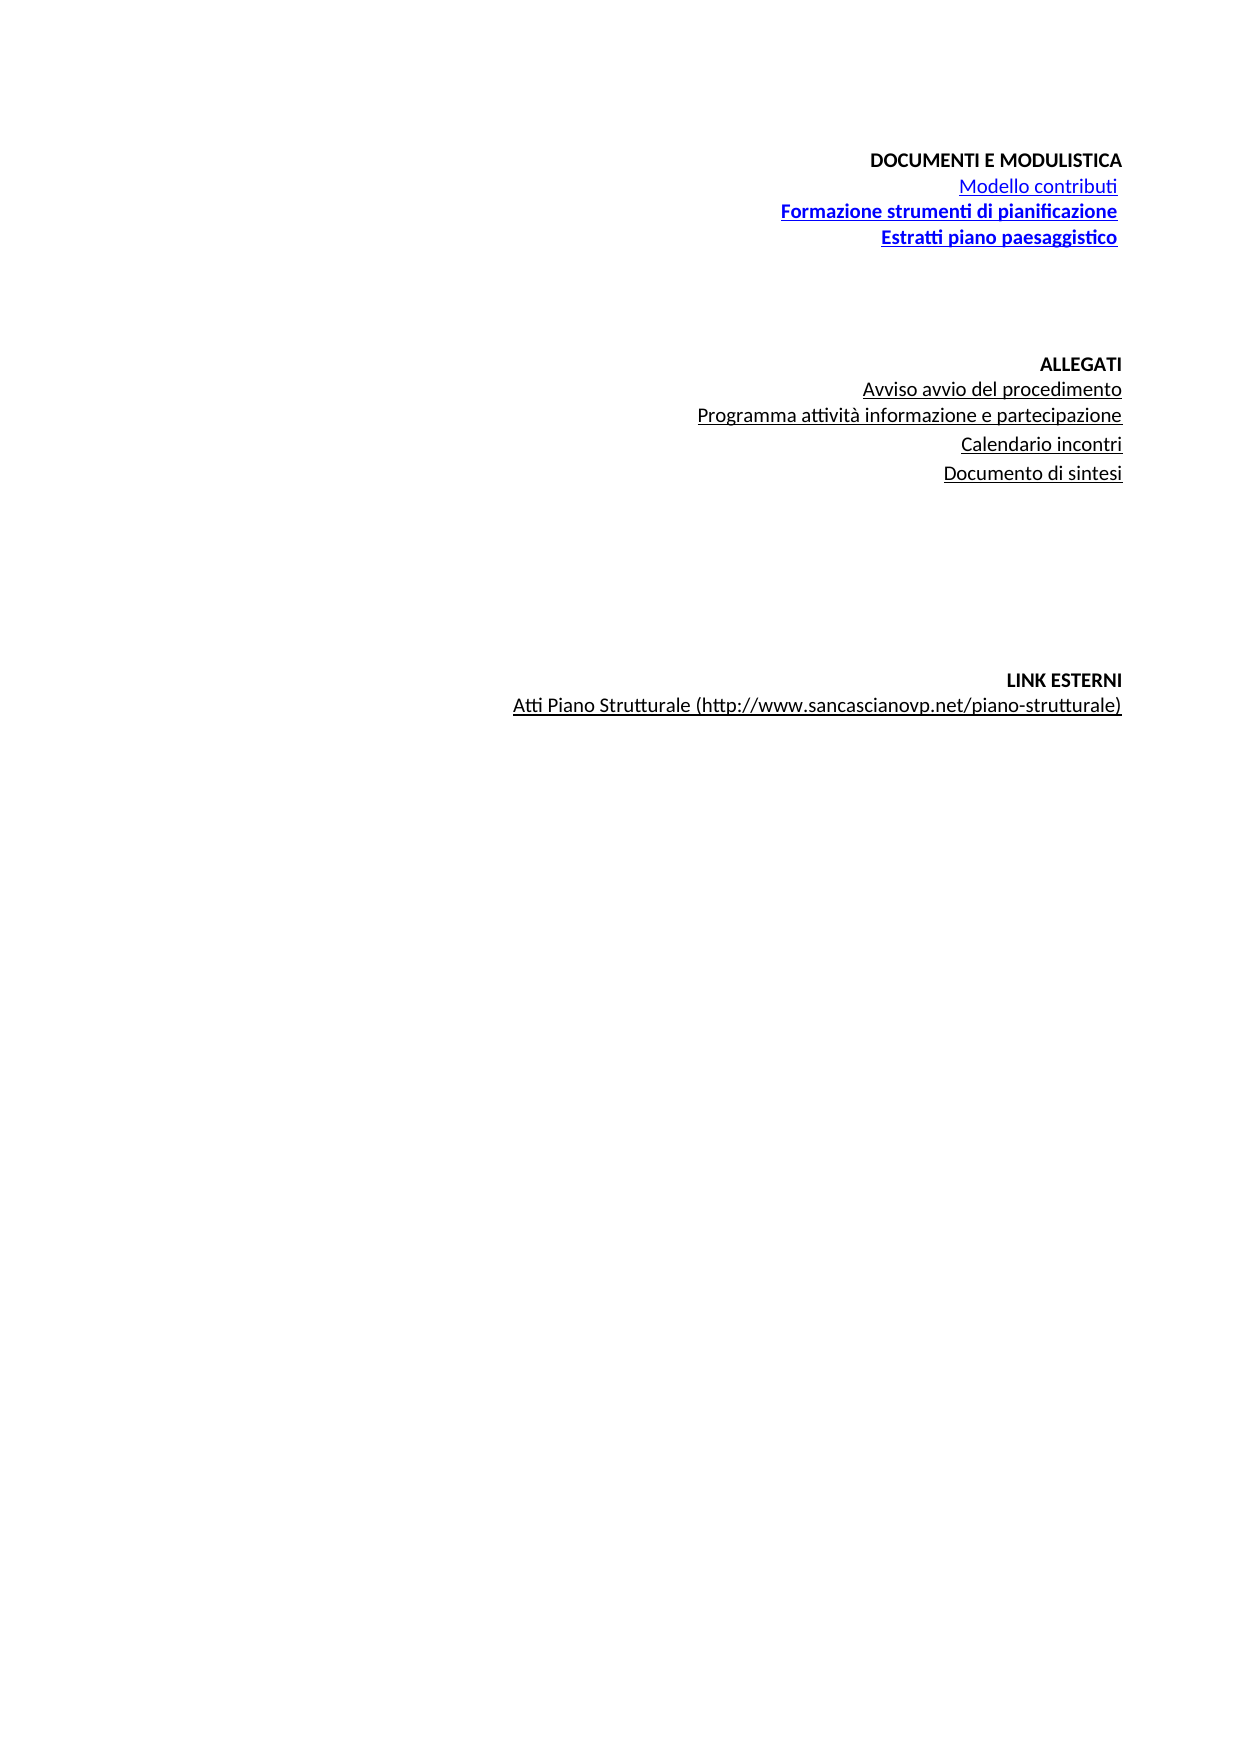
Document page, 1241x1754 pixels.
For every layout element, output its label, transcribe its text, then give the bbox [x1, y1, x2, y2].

text DOCUMENTI E MODULISTICA [118, 148, 1122, 173]
text ALLEGATI [118, 351, 1122, 376]
text Programma attività informazione e partecipazione [118, 402, 1122, 427]
text LINK ESTERNI [118, 667, 1122, 693]
text Calendario incontri [118, 431, 1122, 456]
text Atti Piano Strutturale (http://www.sancascianovp.net/piano-strutturale) [118, 693, 1122, 718]
text Modello contributi [118, 173, 1122, 198]
text Documento di sintesi [118, 460, 1122, 486]
text Avviso avvio del procedimento [118, 376, 1122, 402]
text Estratti piano paesaggistico [118, 224, 1122, 249]
text Formazione strumenti di pianificazione [118, 198, 1122, 224]
